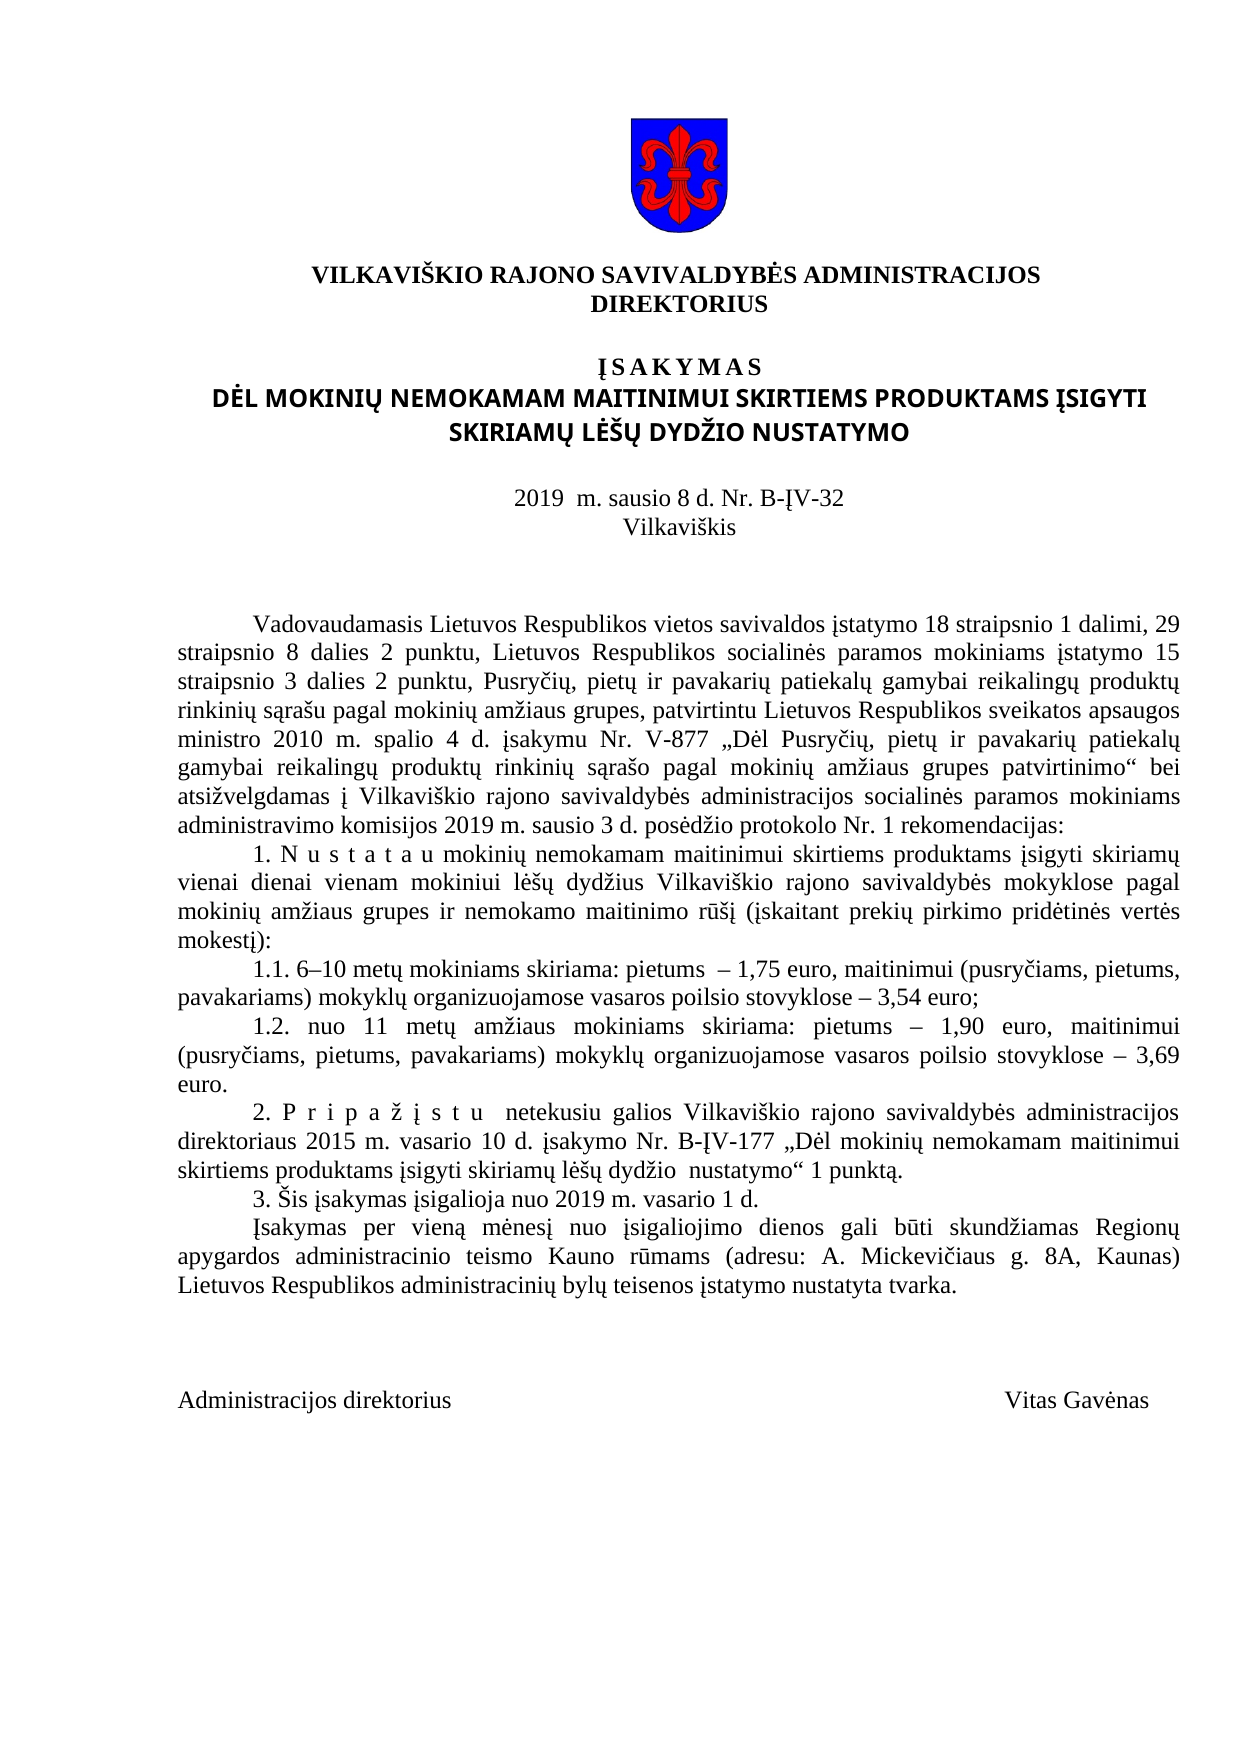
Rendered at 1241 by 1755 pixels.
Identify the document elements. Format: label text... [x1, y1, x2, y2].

text dėl mokinių nemokamam maitinimui skirtiems produktams įsigyti skiriamų lėšų dydžio nustatymo [177, 381, 1181, 449]
subtitle VILKAVIŠKIO RAJONO SAVIVALDYBĖS ADMINISTRACIJOS [177, 261, 1181, 289]
text 3. Šis įsakymas įsigalioja nuo 2019 m. vasario 1 d. [177, 1184, 1181, 1212]
text Vilkaviškis [177, 512, 1181, 541]
text Vadovaudamasis Lietuvos Respublikos vietos savivaldos įstatymo 18 straipsnio 1 dalimi, 29 straipsnio 8 dalies 2 punktu, Lietuvos Respublikos socialinės paramos mokiniams įstatymo 15 straipsnio 3 dalies 2 punktu, Pusryčių, pietų ir pavakarių patiekalų gamybai reikalingų produktų rinkinių sąrašu pagal mokinių amžiaus grupes, patvirtintu Lietuvos Respublikos sveikatos apsaugos ministro 2010 m. spalio 4 d. įsakymu Nr. V-877 „Dėl Pusryčių, pietų ir pavakarių patiekalų gamybai reikalingų produktų rinkinių sąrašo pagal mokinių amžiaus grupes patvirtinimo“ bei atsižvelgdamas į Vilkaviškio rajono savivaldybės administracijos socialinės paramos mokiniams administravimo komisijos 2019 m. sausio 3 d. posėdžio protokolo Nr. 1 rekomendacijas: [177, 609, 1181, 839]
text 1.2. nuo 11 metų amžiaus mokiniams skiriama: pietums – 1,90 euro, maitinimui (pusryčiams, pietums, pavakariams) mokyklų organizuojamose vasaros poilsio stovyklose – 3,69 euro. [177, 1011, 1181, 1097]
text 2019 m. sausio 8 d. Nr. B-ĮV-32 [177, 483, 1181, 512]
text 1.1. 6–10 metų mokiniams skiriama: pietums – 1,75 euro, maitinimui (pusryčiams, pietums, pavakariams) mokyklų organizuojamose vasaros poilsio stovyklose – 3,54 euro; [177, 954, 1181, 1011]
text Administracijos direktorius Vitas Gavėnas [177, 1385, 1181, 1414]
text 1. N u s t a t a u mokinių nemokamam maitinimui skirtiems produktams įsigyti skiriamų vienai dienai vienam mokiniui lėšų dydžius Vilkaviškio rajono savivaldybės mokyklose pagal mokinių amžiaus grupes ir nemokamo maitinimo rūšį (įskaitant prekių pirkimo pridėtinės vertės mokestį): [177, 839, 1181, 954]
subtitle ĮSAKYMAS [177, 352, 1181, 381]
text 2. P r i p a ž į s t u netekusiu galios Vilkaviškio rajono savivaldybės administracijos direktoriaus 2015 m. vasario 10 d. įsakymo Nr. B-ĮV-177 „Dėl mokinių nemokamam maitinimui skirtiems produktams įsigyti skiriamų lėšų dydžio nustatymo“ 1 punktą. [177, 1097, 1181, 1184]
text Įsakymas per vieną mėnesį nuo įsigaliojimo dienos gali būti skundžiamas Regionų apygardos administracinio teismo Kauno rūmams (adresu: A. Mickevičiaus g. 8A, Kaunas) Lietuvos Respublikos administracinių bylų teisenos įstatymo nustatyta tvarka. [177, 1212, 1181, 1299]
subtitle DIREKTORIUS [177, 289, 1181, 318]
